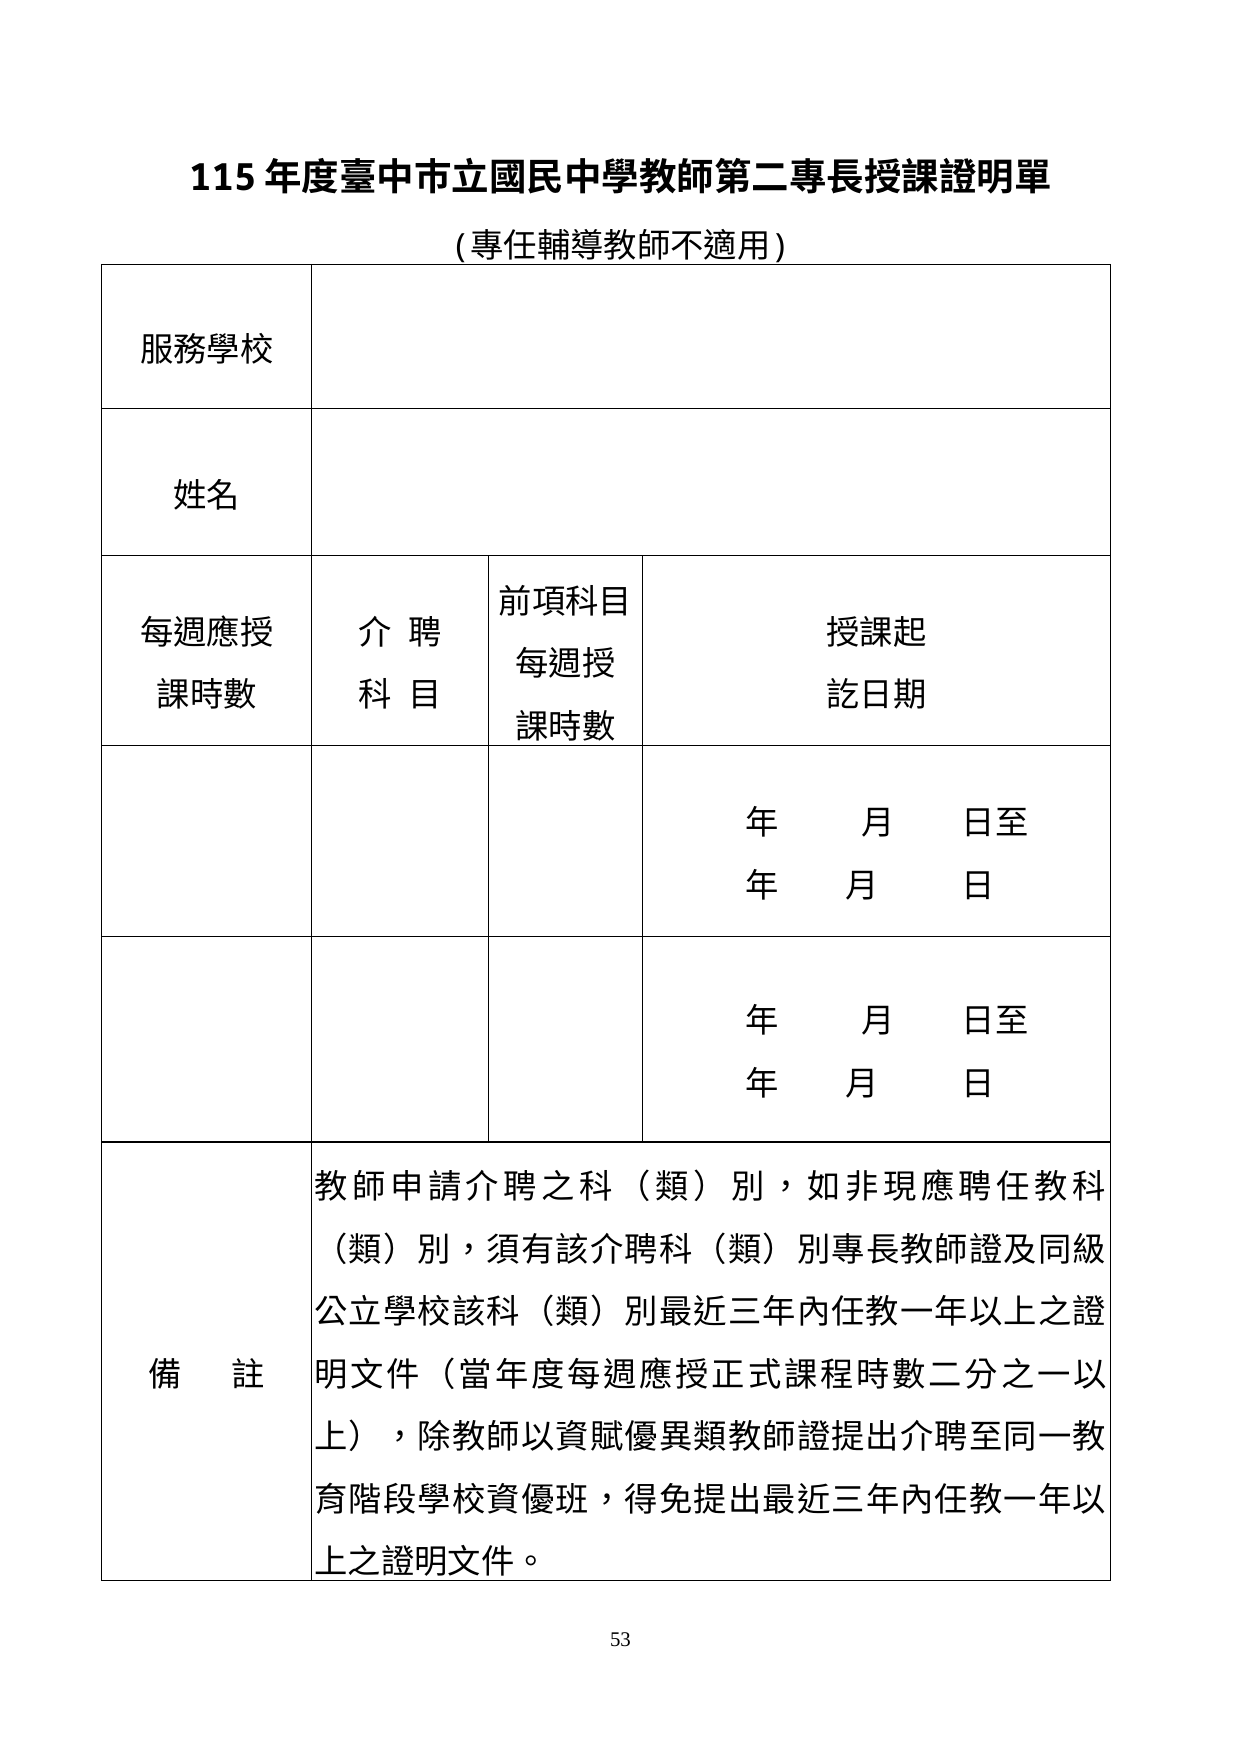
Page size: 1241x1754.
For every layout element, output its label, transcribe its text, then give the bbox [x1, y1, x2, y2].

table_cell 介 聘 科 目 [312, 556, 488, 745]
table_cell [102, 937, 311, 1141]
table_cell 備 註 [102, 1143, 311, 1580]
table_cell [102, 746, 311, 936]
table_header 服務學校 [102, 265, 311, 408]
table_cell 年 月 日至 年 月 日 [643, 937, 1110, 1141]
table_cell 每週應授 課時數 [102, 556, 311, 745]
table_header [312, 265, 1110, 408]
text (專任輔導教師不適用) [75, 201, 1165, 264]
table_cell [312, 937, 488, 1141]
table_cell 年 月 日至 年 月 日 [643, 746, 1110, 936]
table_cell [312, 409, 1110, 555]
table_cell 授課起 訖日期 [643, 556, 1110, 745]
table_cell [489, 937, 642, 1141]
table_cell 教師申請介聘之科（類）別，如非現應聘任教科（類）別，須有該介聘科（類）別專長教師證及同級公立學校該科（類）別最近三年內任教一年以上之證明文件（當年度每週應授正式課程時數二分之一以上），除教師以資賦優異類教師證提出介聘至同一教育階段學校資優班，得免提出最近三年內任教一年以上之證明文件。 [312, 1143, 1110, 1580]
table_cell [312, 746, 488, 936]
table_cell 姓名 [102, 409, 311, 555]
subtitle 115年度臺中巿立國民中學教師第二專長授課證明單 [75, 133, 1165, 195]
table_cell 前項科目 每週授 課時數 [489, 556, 642, 745]
table_cell [489, 746, 642, 936]
